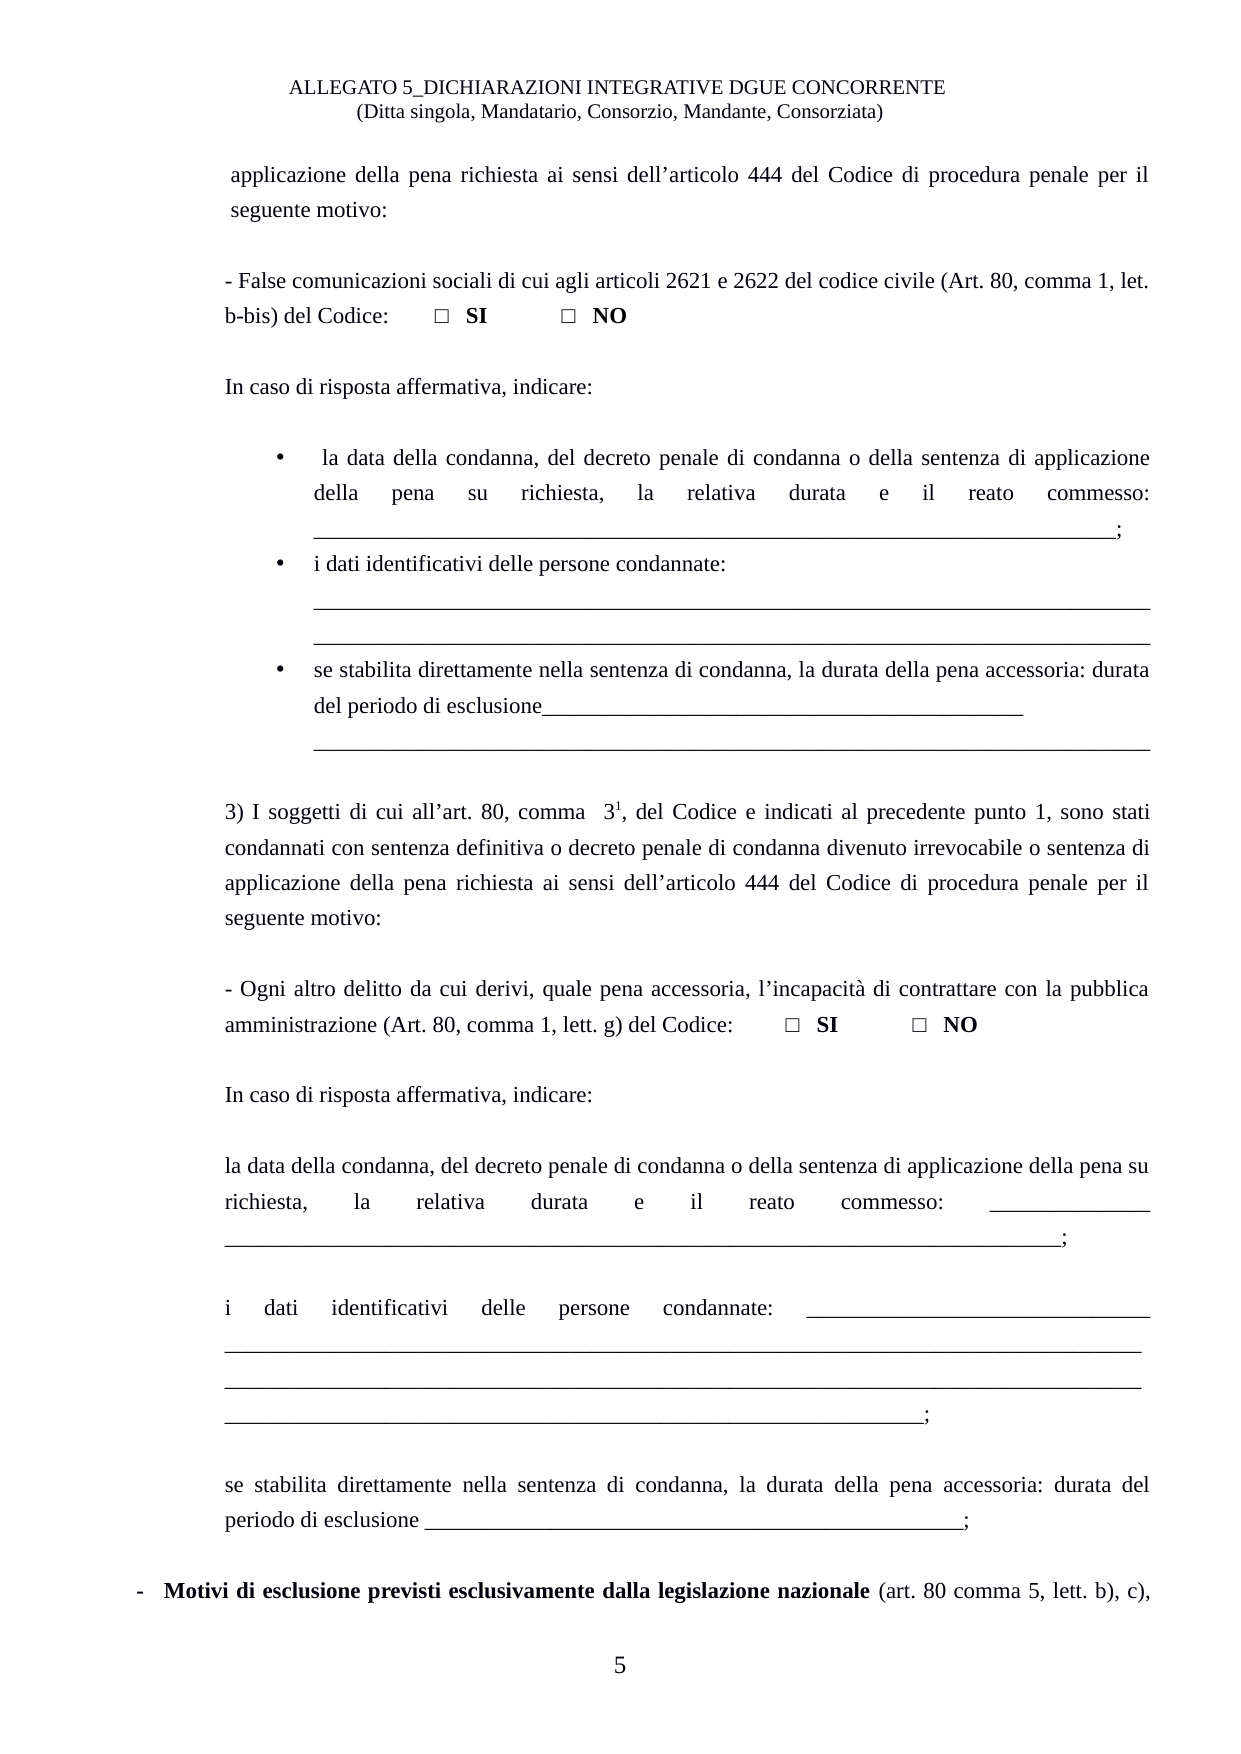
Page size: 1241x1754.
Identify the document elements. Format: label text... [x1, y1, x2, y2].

text se stabilita direttamente nella sentenza di condanna, la durata della pena accessoria: durata del periodo di esclusione _______________________________________________; [224, 1462, 1151, 1533]
text 3) I soggetti di cui all’art. 80, comma 31, del Codice e indicati al precedente punto 1, sono stati condannati con sentenza definitiva o decreto penale di condanna divenuto irrevocabile o sentenza di applicazione della pena richiesta ai sensi dell’articolo 444 del Codice di procedura penale per il seguente motivo: [224, 789, 1151, 931]
list la data della condanna, del decreto penale di condanna o della sentenza di applicazione della pena su richiesta, la relativa durata e il reato commesso: ______________________________________________________________________; [276, 435, 1151, 541]
list se stabilita direttamente nella sentenza di condanna, la durata della pena accessoria: durata del periodo di esclusione__________________________________________ [276, 647, 1151, 718]
text In caso di risposta affermativa, indicare: [224, 364, 1151, 399]
text i dati identificativi delle persone condannate: ______________________________ _____________________________________________________________________________________________________________________________________________________________________________________________________________________________; [224, 1285, 1151, 1427]
text - Ogni altro delitto da cui derivi, quale pena accessoria, l’incapacità di contrattare con la pubblica amministrazione (Art. 80, comma 1, lett. g) del Codice: □ SI □ NO [224, 966, 1151, 1037]
text - Motivi di esclusione previsti esclusivamente dalla legislazione nazionale (art. 80 comma 5, lett. b), c), [136, 1568, 1151, 1604]
text - False comunicazioni sociali di cui agli articoli 2621 e 2622 del codice civile (Art. 80, comma 1, let. b-bis) del Codice: □ SI □ NO [224, 258, 1151, 329]
text la data della condanna, del decreto penale di condanna o della sentenza di applicazione della pena su richiesta, la relativa durata e il reato commesso: ______________ _________________________________________________________________________; [224, 1143, 1151, 1249]
text applicazione della pena richiesta ai sensi dell’articolo 444 del Codice di procedura penale per il seguente motivo: [207, 152, 1151, 222]
text In caso di risposta affermativa, indicare: [224, 1072, 1151, 1108]
list i dati identificativi delle persone condannate: __________________________________________________________________________________________________________________________________________________ [276, 541, 1151, 647]
text _________________________________________________________________________ [314, 718, 1151, 754]
